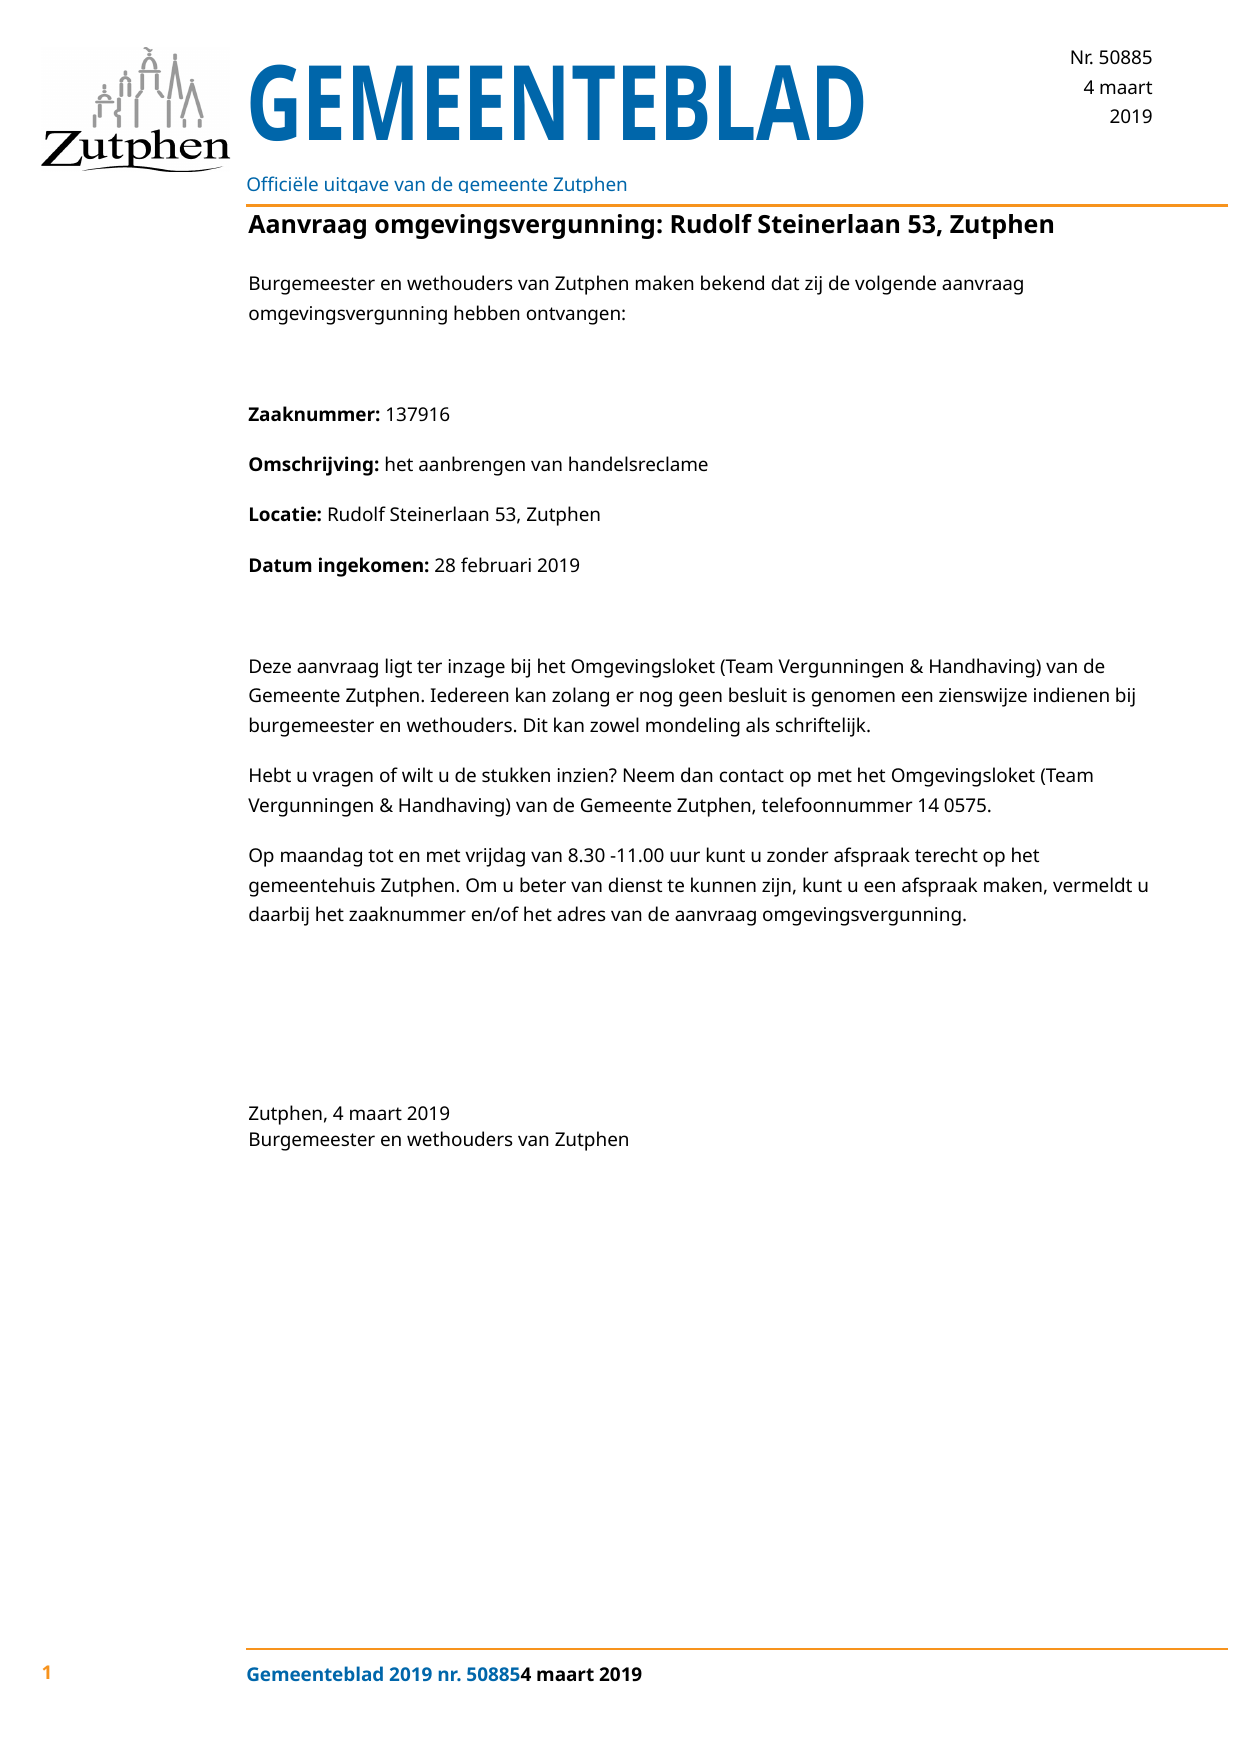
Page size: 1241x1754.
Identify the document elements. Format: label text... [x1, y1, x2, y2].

text Deze aanvraag ligt ter inzage bij het Omgevingsloket (Team Vergunningen & Handhaving) van de Gemeente Zutphen. Iedereen kan zolang er nog geen besluit is genomen een zienswijze indienen bij burgemeester en wethouders. Dit kan zowel mondeling als schriftelijk. [248, 653, 1152, 738]
text Hebt u vragen of wilt u de stukken inzien? Neem dan contact op met het Omgevingsloket (Team Vergunningen & Handhaving) van de Gemeente Zutphen, telefoonnummer 14 0575. [248, 762, 1152, 818]
text Burgemeester en wethouders van Zutphen maken bekend dat zij de volgende aanvraag omgevingsvergunning hebben ontvangen: [248, 270, 1152, 326]
text Op maandag tot en met vrijdag van 8.30 -11.00 uur kunt u zonder afspraak terecht op het gemeentehuis Zutphen. Om u beter van dienst te kunnen zijn, kunt u een afspraak maken, vermeldt u daarbij het zaaknummer en/of het adres van de aanvraag omgevingsvergunning. [248, 842, 1152, 927]
text Burgemeester en wethouders van Zutphen [248, 1126, 1152, 1152]
text Omschrijving: het aanbrengen van handelsreclame [248, 451, 1152, 477]
text Datum ingekomen: 28 februari 2019 [248, 552, 1152, 578]
text Aanvraag omgevingsvergunning: Rudolf Steinerlaan 53, Zutphen [248, 207, 1152, 241]
text Zutphen, 4 maart 2019 [248, 1101, 1152, 1126]
text Zaaknummer: 137916 [248, 401, 1152, 426]
picture [41, 47, 231, 172]
text Locatie: Rudolf Steinerlaan 53, Zutphen [248, 502, 1152, 527]
